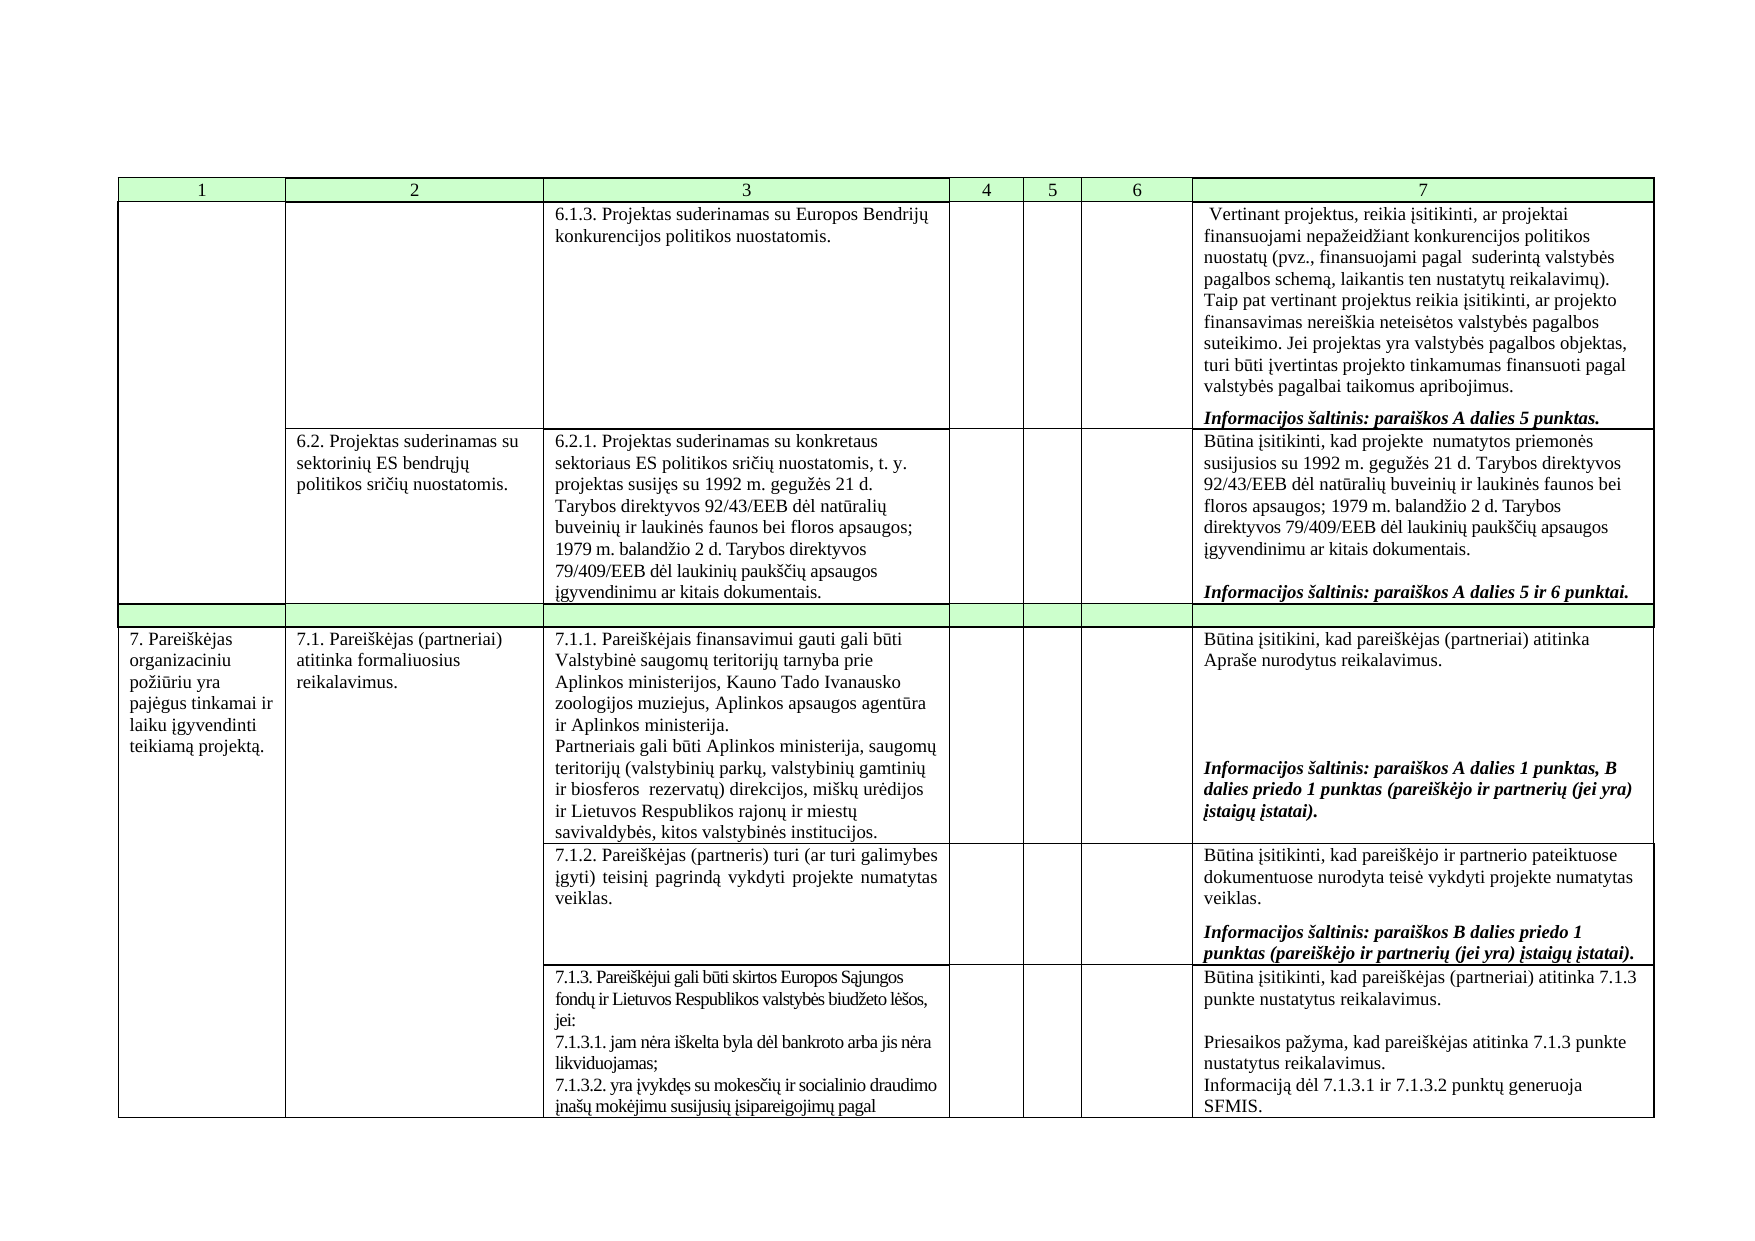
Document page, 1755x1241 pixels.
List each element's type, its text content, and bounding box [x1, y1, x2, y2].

table_header 3 [544, 179, 949, 201]
table_cell [950, 604, 1023, 626]
table_cell 6.1.3. Projektas suderinamas su Europos Bendrijų konkurencijos politikos nuostatomis. [544, 203, 949, 428]
table_cell Būtina įsitikinti, kad projekte numatytos priemonės susijusios su 1992 m. gegužės 21 d. Tarybos direktyvos 92/43/EEB dėl natūralių buveinių ir laukinės faunos bei floros apsaugos; 1979 m. balandžio 2 d. Tarybos direktyvos 79/409/EEB dėl laukinių paukščių apsaugos įgyvendinimu ar kitais dokumentais. Informacijos šaltinis: paraiškos A dalies 5 ir 6 punktai. [1193, 430, 1653, 603]
table_header 1 [119, 178, 285, 201]
table_cell [950, 429, 1023, 603]
table_header 7 [1193, 179, 1653, 201]
table_cell 7.1.2. Pareiškėjas (partneris) turi (ar turi galimybes įgyti) teisinį pagrindą vykdyti projekte numatytas veiklas. [544, 844, 949, 964]
table_cell [1024, 429, 1081, 603]
table_cell [1082, 628, 1192, 843]
table_cell Būtina įsitikinti, kad pareiškėjas (partneriai) atitinka 7.1.3 punkte nustatytus reikalavimus. Priesaikos pažyma, kad pareiškėjas atitinka 7.1.3 punkte nustatytus reikalavimus. Informaciją dėl 7.1.3.1 ir 7.1.3.2 punktų generuoja SFMIS. [1193, 966, 1653, 1117]
table_cell [1024, 965, 1081, 1117]
table_cell [119, 202, 285, 603]
table_cell [1082, 604, 1192, 626]
table_cell [1024, 628, 1081, 843]
table_cell [286, 604, 543, 626]
table_cell [1082, 429, 1192, 603]
table_cell Būtina įsitikinti, kad pareiškėjo ir partnerio pateiktuose dokumentuose nurodyta teisė vykdyti projekte numatytas veiklas. Informacijos šaltinis: paraiškos B dalies priedo 1 punktas (pareiškėjo ir partnerių (jei yra) įstaigų įstatai). [1193, 844, 1653, 964]
table_cell [1193, 605, 1653, 626]
table_cell 7. Pareiškėjas organizaciniu požiūriu yra pajėgus tinkamai ir laiku įgyvendinti teikiamą projektą. [119, 628, 285, 1117]
table_cell 7.1.1. Pareiškėjais finansavimui gauti gali būti Valstybinė saugomų teritorijų tarnyba prie Aplinkos ministerijos, Kauno Tado Ivanausko zoologijos muziejus, Aplinkos apsaugos agentūra ir Aplinkos ministerija. Partneriais gali būti Aplinkos ministerija, saugomų teritorijų (valstybinių parkų, valstybinių gamtinių ir biosferos rezervatų) direkcijos, miškų urėdijos ir Lietuvos Respublikos rajonų ir miestų savivaldybės, kitos valstybinės institucijos. [544, 628, 949, 843]
table_cell [950, 628, 1023, 843]
table_header 5 [1024, 178, 1081, 201]
table_cell [1024, 604, 1081, 626]
table_header 2 [286, 179, 543, 201]
table_cell [950, 844, 1023, 964]
table_header 6 [1082, 178, 1192, 201]
table_cell [950, 202, 1023, 428]
table_cell [544, 605, 949, 626]
table_cell Vertinant projektus, reikia įsitikinti, ar projektai finansuojami nepažeidžiant konkurencijos politikos nuostatų (pvz., finansuojami pagal suderintą valstybės pagalbos schemą, laikantis ten nustatytų reikalavimų). Taip pat vertinant projektus reikia įsitikinti, ar projekto finansavimas nereiškia neteisėtos valstybės pagalbos suteikimo. Jei projektas yra valstybės pagalbos objektas, turi būti įvertintas projekto tinkamumas finansuoti pagal valstybės pagalbai taikomus apribojimus. Informacijos šaltinis: paraiškos A dalies 5 punktas. [1193, 203, 1653, 428]
table_header 4 [950, 178, 1023, 201]
table_cell [1024, 202, 1081, 428]
table_cell [119, 605, 285, 626]
table_cell [1082, 965, 1192, 1117]
table_cell [1024, 844, 1081, 964]
table_cell 6.2. Projektas suderinamas su sektorinių ES bendrųjų politikos sričių nuostatomis. [286, 429, 543, 603]
table_cell 7.1. Pareiškėjas (partneriai) atitinka formaliuosius reikalavimus. [286, 628, 543, 1117]
table_cell [950, 965, 1023, 1117]
table_cell [1082, 202, 1192, 428]
table_cell 6.2.1. Projektas suderinamas su konkretaus sektoriaus ES politikos sričių nuostatomis, t. y. projektas susijęs su 1992 m. gegužės 21 d. Tarybos direktyvos 92/43/EEB dėl natūralių buveinių ir laukinės faunos bei floros apsaugos; 1979 m. balandžio 2 d. Tarybos direktyvos 79/409/EEB dėl laukinių paukščių apsaugos įgyvendinimu ar kitais dokumentais. [544, 430, 949, 603]
table_cell Būtina įsitikini, kad pareiškėjas (partneriai) atitinka Apraše nurodytus reikalavimus. Informacijos šaltinis: paraiškos A dalies 1 punktas, B dalies priedo 1 punktas (pareiškėjo ir partnerių (jei yra) įstaigų įstatai). [1193, 628, 1653, 843]
table_cell [286, 203, 543, 428]
table_cell [1082, 844, 1192, 964]
table_cell 7.1.3. Pareiškėjui gali būti skirtos Europos Sąjungos fondų ir Lietuvos Respublikos valstybės biudžeto lėšos, jei: 7.1.3.1. jam nėra iškelta byla dėl bankroto arba jis nėra likviduojamas; 7.1.3.2. yra įvykdęs su mokesčių ir socialinio draudimo įnašų mokėjimu susijusių įsipareigojimų pagal [544, 966, 949, 1117]
